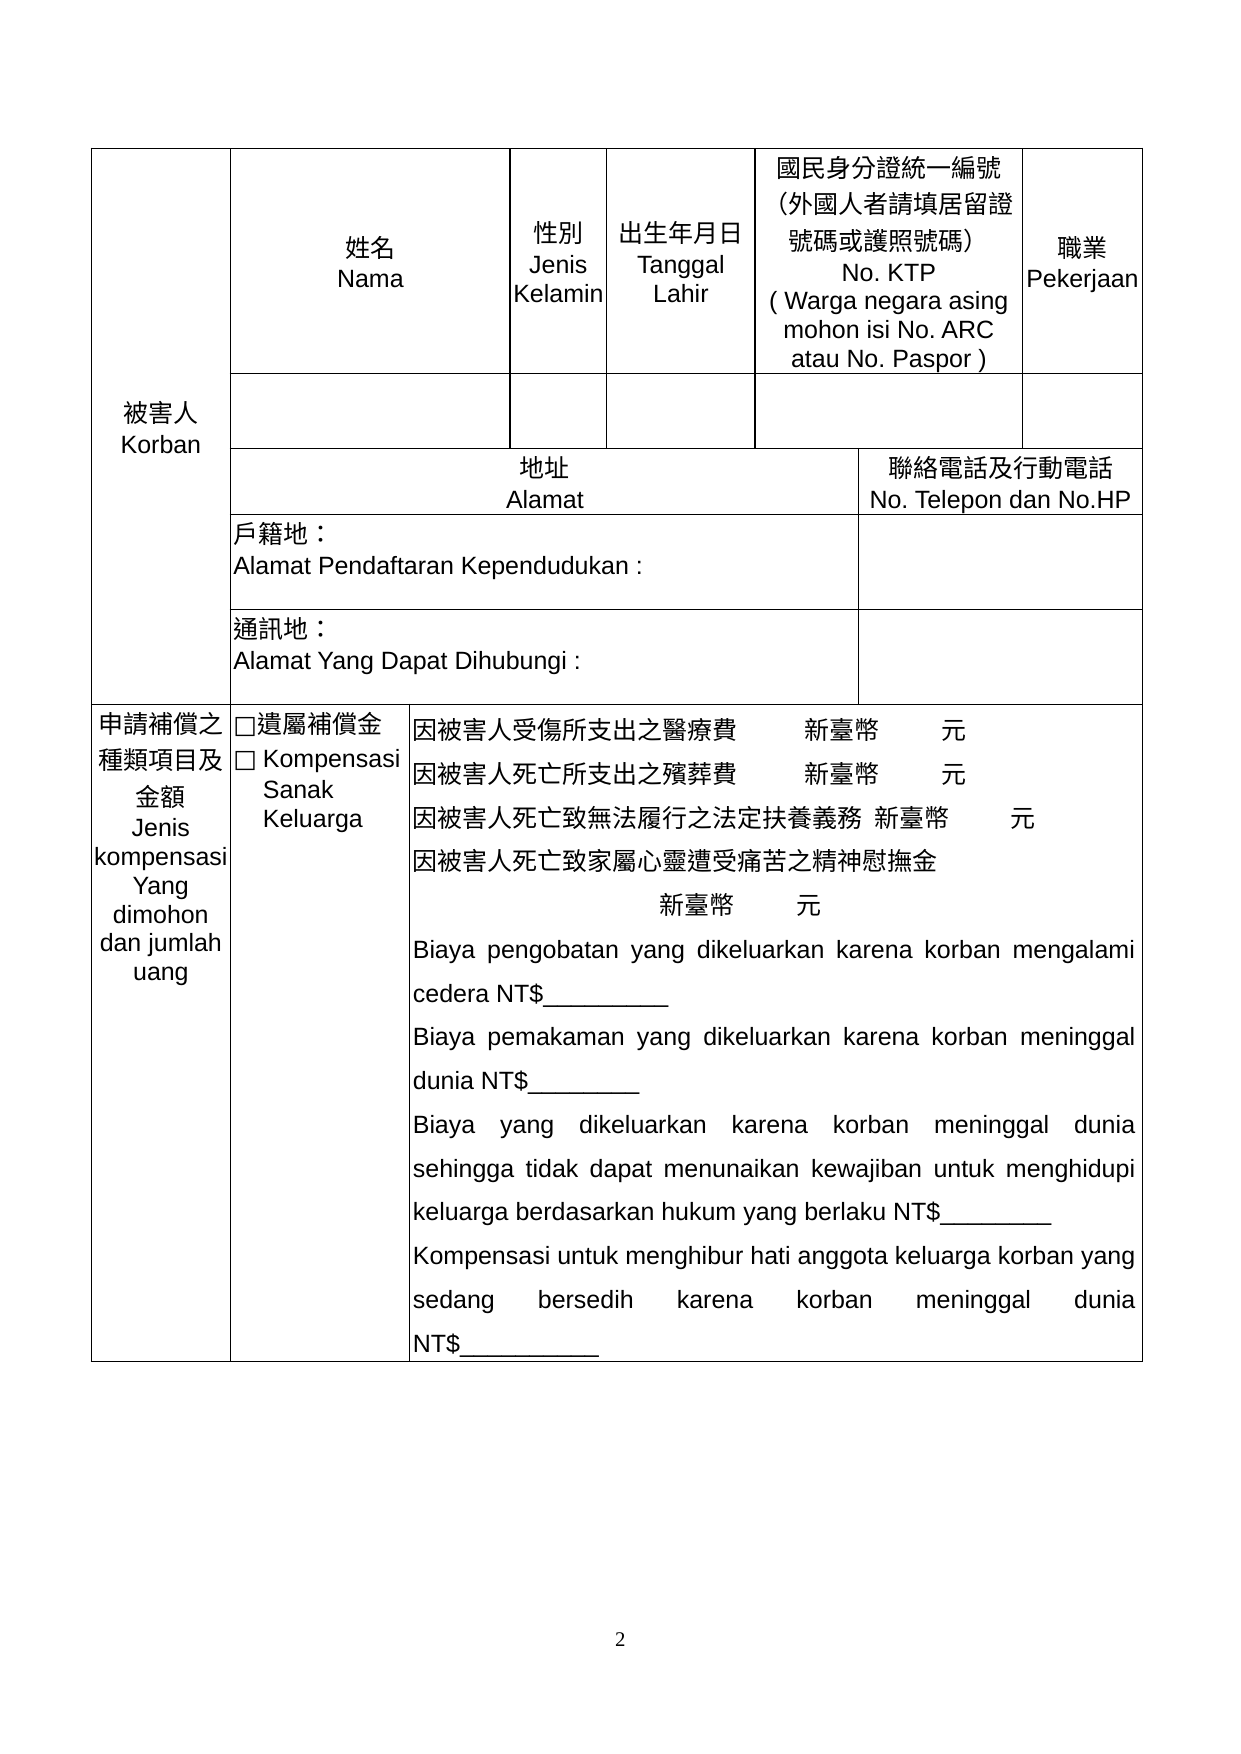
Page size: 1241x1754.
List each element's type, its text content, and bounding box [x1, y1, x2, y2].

table_cell 職業 Pekerjaan [1023, 149, 1142, 372]
table_cell [859, 610, 1142, 703]
table_cell [511, 374, 606, 448]
table_cell □遺屬補償金 □ Kompensasi Sanak Keluarga [231, 705, 409, 1361]
table_cell [1023, 374, 1142, 448]
table_cell 聯絡電話及行動電話 No. Telepon dan No.HP [859, 449, 1142, 514]
table_cell 申請補償之種類項目及金額 Jenis kompensasi Yang dimohon dan jumlah uang [92, 705, 230, 1361]
table_cell 地址 Alamat [231, 449, 858, 514]
table_cell [756, 374, 1022, 448]
table_cell [607, 374, 754, 448]
table_cell 性別 Jenis Kelamin [511, 149, 606, 372]
table_cell 因被害人受傷所支出之醫療費 新臺幣 元 因被害人死亡所支出之殯葬費 新臺幣 元 因被害人死亡致無法履行之法定扶養義務 新臺幣 元 因被害人死亡致家屬心靈遭受痛苦之精神慰撫金 新臺幣 元 Biaya pengobatan yang dikeluarkan karena korban mengalami cedera NT$_________ Biaya pemakaman yang dikeluarkan karena korban meninggal dunia NT$________ Biaya yang dikeluarkan karena korban meninggal dunia sehingga tidak dapat menunaikan kewajiban untuk menghidupi keluarga berdasarkan hukum yang berlaku NT$________ Kompensasi untuk menghibur hati anggota keluarga korban yang sedang bersedih karena korban meninggal dunia NT$__________ [410, 705, 1142, 1361]
table_cell 通訊地： Alamat Yang Dapat Dihubungi : [231, 610, 858, 703]
table_cell [859, 515, 1142, 609]
table_cell [231, 374, 509, 448]
table_cell 戶籍地： Alamat Pendaftaran Kependudukan : [231, 515, 858, 609]
table_cell 國民身分證統一編號 （外國人者請填居留證號碼或護照號碼） No. KTP ( Warga negara asing mohon isi No. ARC atau No. Paspor ) [756, 149, 1022, 372]
table_cell 被害人 Korban [92, 149, 230, 703]
table_cell 姓名 Nama [231, 149, 509, 372]
table_cell 出生年月日 Tanggal Lahir [607, 149, 754, 372]
